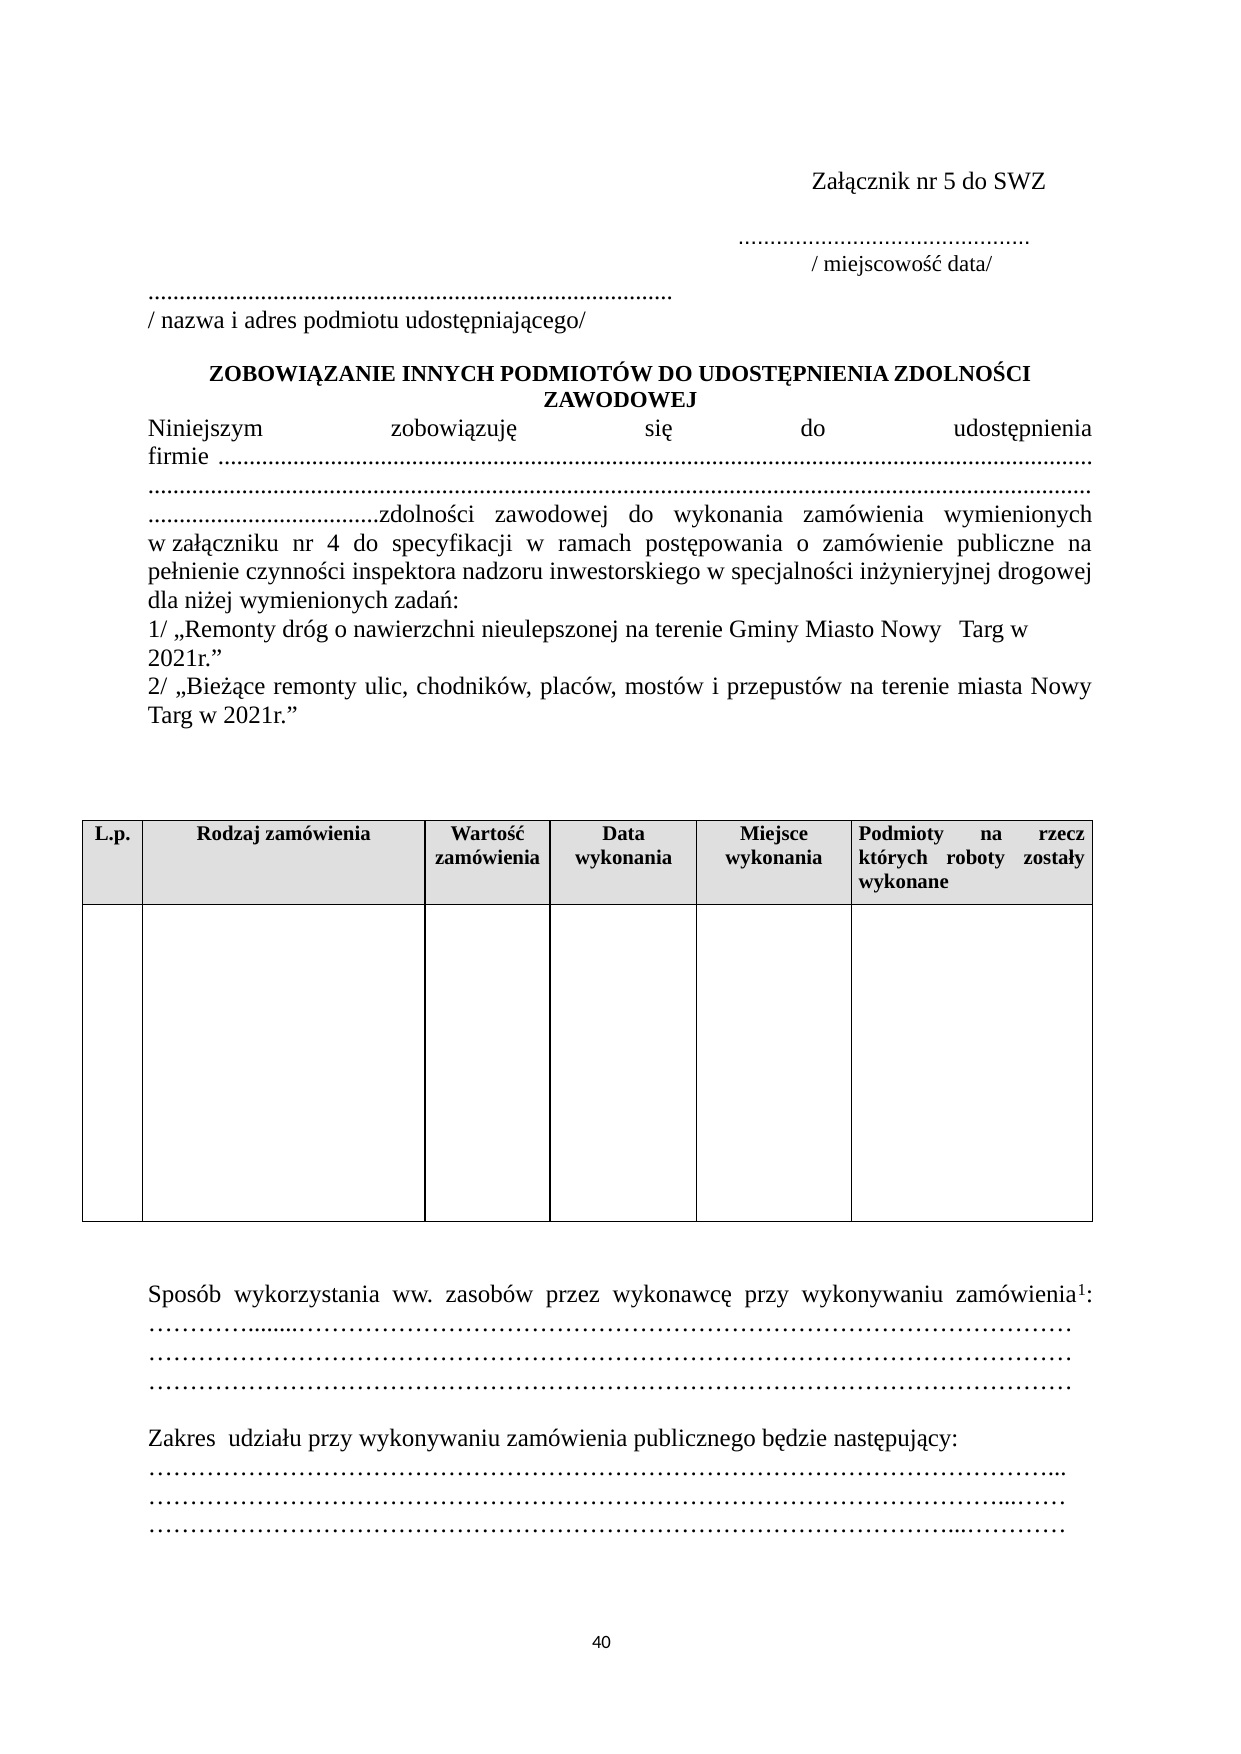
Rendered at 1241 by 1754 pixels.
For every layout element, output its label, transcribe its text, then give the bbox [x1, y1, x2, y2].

text ……………………………………………………………………………………...………… [148, 1509, 1093, 1538]
table_cell [143, 905, 424, 1221]
table_header L.p. [83, 821, 142, 904]
table_header Podmioty na rzecz których roboty zostały wykonane [852, 821, 1092, 904]
table_cell [852, 905, 1092, 1221]
text / nazwa i adres podmiotu udostępniającego/ [148, 305, 1093, 333]
text …………………………………………………………………………………………...…… [148, 1481, 1093, 1509]
text 2/ „Bieżące remonty ulic, chodników, placów, mostów i przepustów na terenie miasta Nowy Targ w 2021r.” [148, 671, 1093, 729]
text .................................................................................... [148, 276, 1093, 305]
text ………………………………………………………………………………………………… [148, 1366, 1093, 1394]
text ………………………………………………………………………………………………… [148, 1337, 1093, 1366]
text / miejscowość data/ [738, 250, 1093, 276]
text Sposób wykorzystania ww. zasobów przez wykonawcę przy wykonywaniu zamówienia1: …………........………………………………………………………………………………… [148, 1279, 1093, 1337]
table_header Wartość zamówienia [426, 821, 549, 904]
text ZOBOWIĄZANIE INNYCH PODMIOTÓW DO UDOSTĘPNIENIA ZDOLNOŚCI ZAWODOWEJ [148, 360, 1093, 413]
table_header Rodzaj zamówienia [143, 821, 424, 904]
table_cell [697, 905, 851, 1221]
text .............................................. [148, 223, 1093, 250]
text Zakres udziału przy wykonywaniu zamówienia publicznego będzie następujący: [148, 1423, 1093, 1452]
table_cell [83, 905, 142, 1221]
text ………………………………………………………………………………………………... [148, 1452, 1093, 1481]
text Niniejszym zobowiązuję się do udostępnienia firmie ........................................................................................................................................................................................................................................................................................................................................zdolności zawodowej do wykonania zamówienia wymienionych w załączniku nr 4 do specyfikacji w ramach postępowania o zamówienie publiczne na pełnienie czynności inspektora nadzoru inwestorskiego w specjalności inżynieryjnej drogowej dla niżej wymienionych zadań: [148, 413, 1093, 614]
table_header Miejsce wykonania [697, 821, 851, 904]
text Załącznik nr 5 do SWZ [811, 166, 1093, 194]
text 1/ „Remonty dróg o nawierzchni nieulepszonej na terenie Gminy Miasto Nowy Targ w 2021r.” [148, 614, 1093, 671]
table_cell [551, 905, 696, 1221]
table_header Data wykonania [551, 821, 696, 904]
table_cell [426, 905, 549, 1221]
